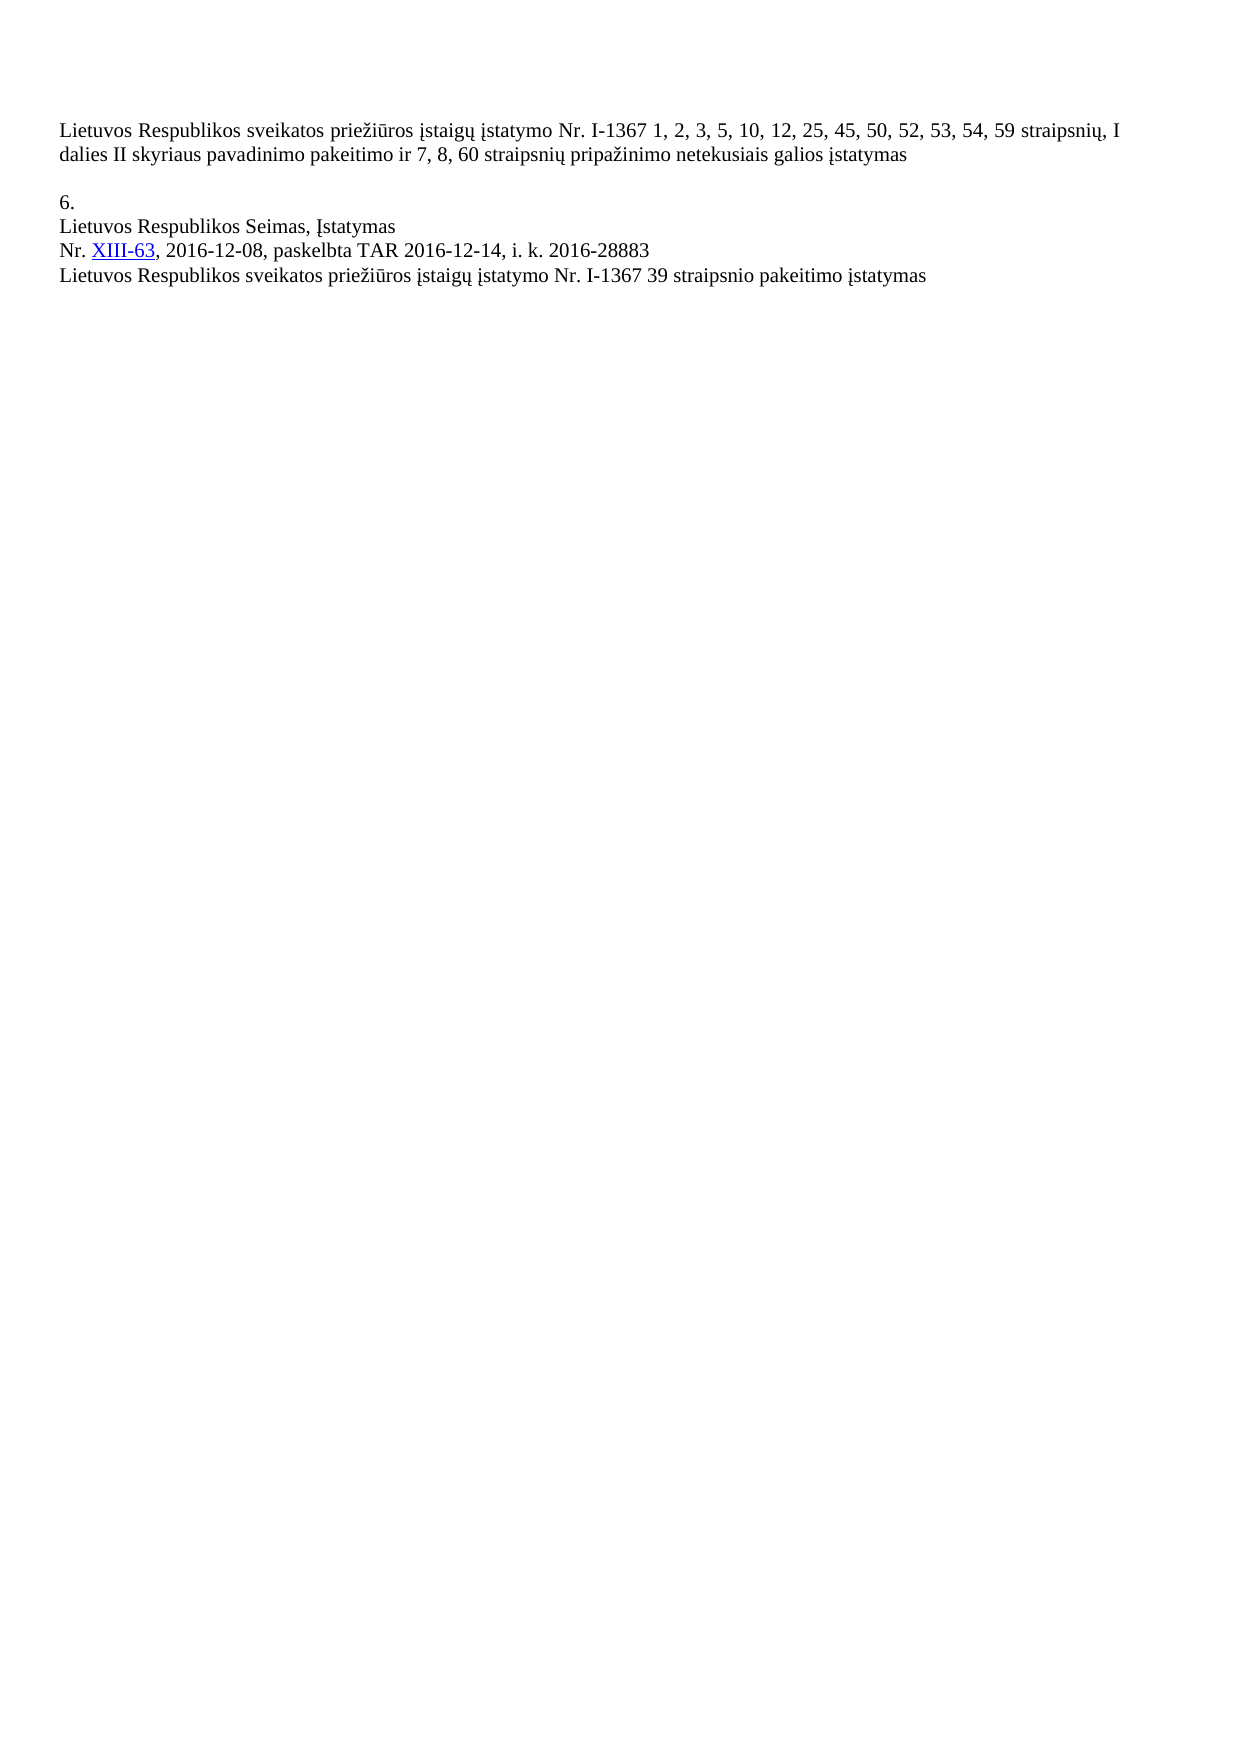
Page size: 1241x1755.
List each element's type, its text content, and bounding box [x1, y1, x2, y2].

text Lietuvos Respublikos Seimas, Įstatymas [59, 214, 1122, 238]
text 6. [59, 190, 1122, 214]
text Nr. XIII-63, 2016-12-08, paskelbta TAR 2016-12-14, i. k. 2016-28883 [59, 238, 1122, 262]
text Lietuvos Respublikos sveikatos priežiūros įstaigų įstatymo Nr. I-1367 39 straipsnio pakeitimo įstatymas [59, 262, 1122, 287]
text Lietuvos Respublikos sveikatos priežiūros įstaigų įstatymo Nr. I-1367 1, 2, 3, 5, 10, 12, 25, 45, 50, 52, 53, 54, 59 straipsnių, I dalies II skyriaus pavadinimo pakeitimo ir 7, 8, 60 straipsnių pripažinimo netekusiais galios įstatymas [59, 118, 1122, 166]
